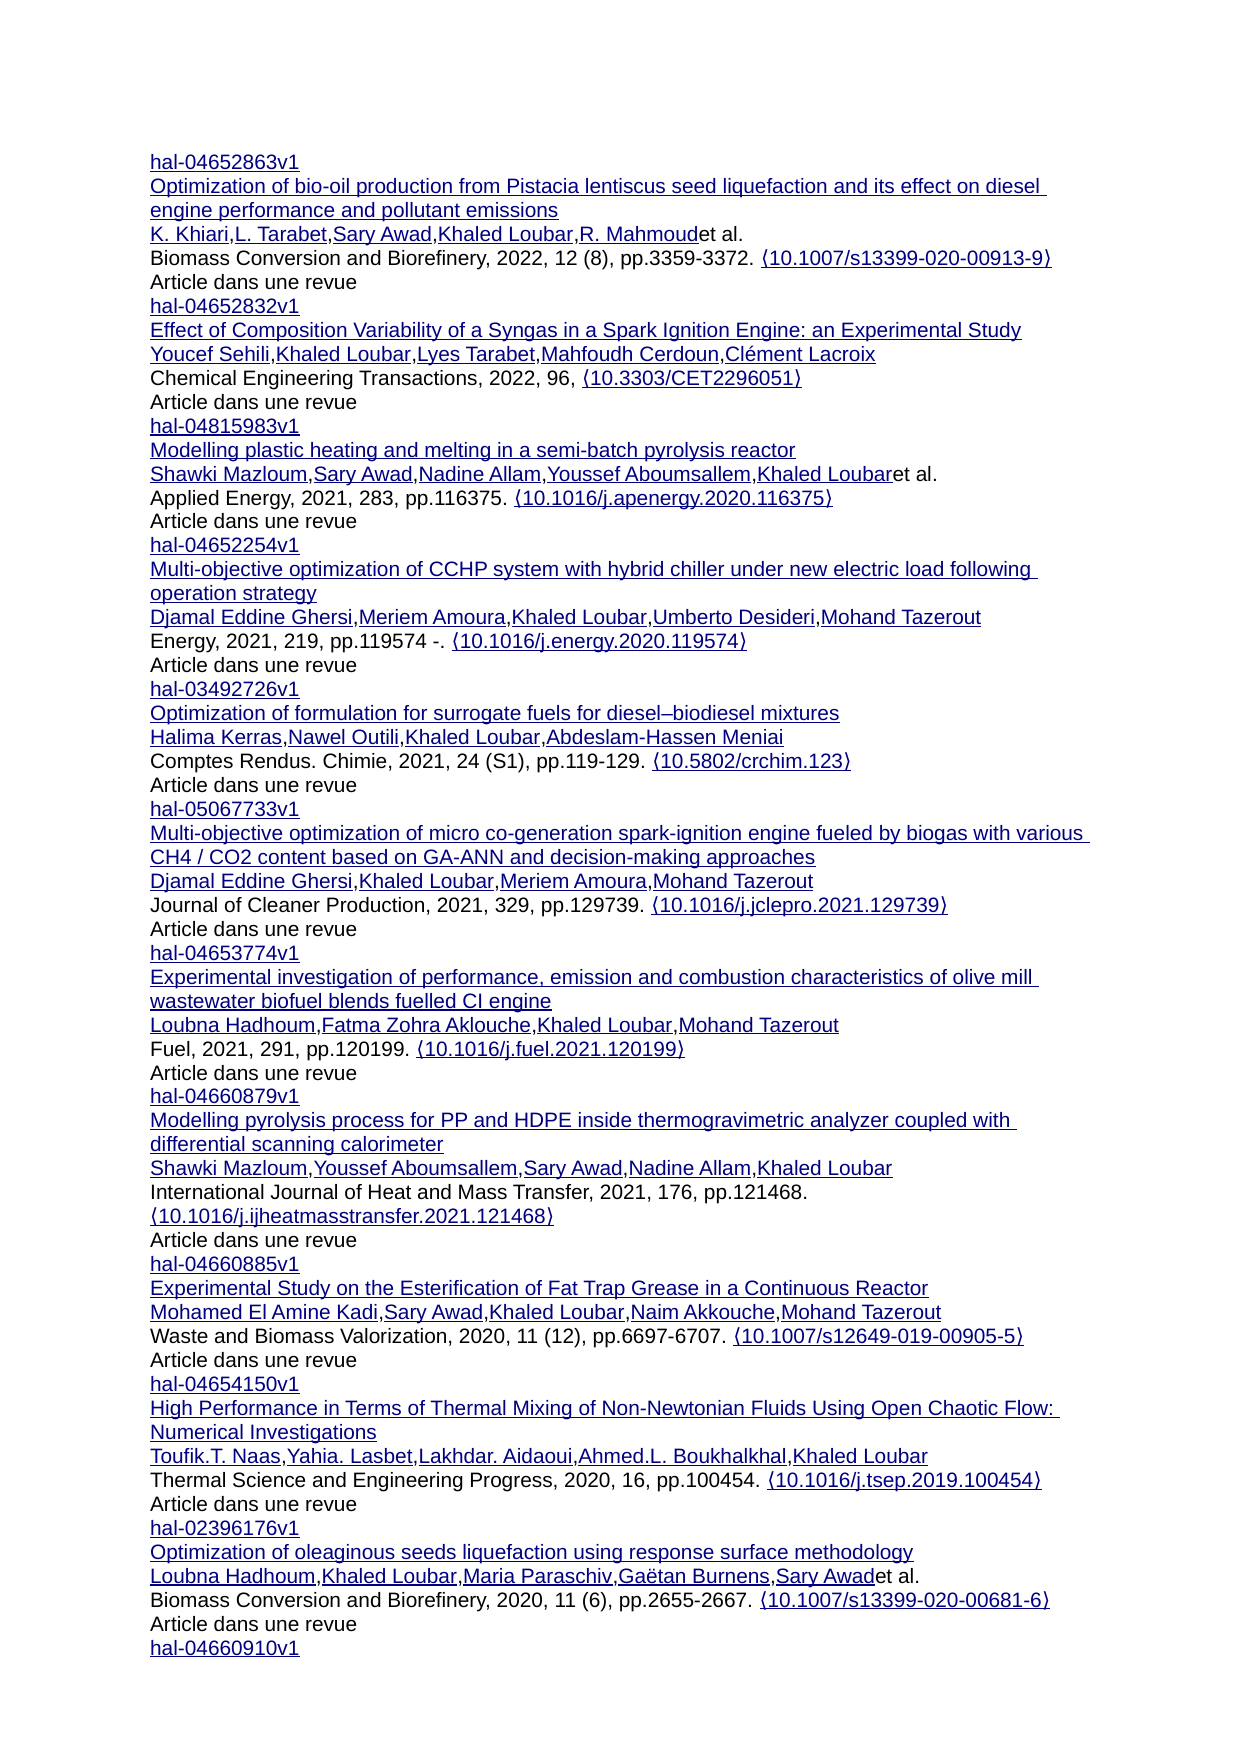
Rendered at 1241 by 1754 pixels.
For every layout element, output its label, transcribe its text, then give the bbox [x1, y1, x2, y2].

table_cell High Performance in Terms of Thermal Mixing of Non-Newtonian Fluids Using Open Chaotic Flow: Numerical Investigations Toufik.T. Naas,Yahia. Lasbet,Lakhdar. Aidaoui,Ahmed.L. Boukhalkhal,Khaled Loubar Thermal Science and Engineering Progress, 2020, 16, pp.100454. ⟨10.1016/j.tsep.2019.100454⟩ Article dans une revue hal-02396176v1 [150, 1396, 1090, 1539]
table_cell Multi-objective optimization of micro co-generation spark-ignition engine fueled by biogas with various [150, 821, 1090, 842]
table_cell CH4 / CO2 content based on GA-ANN and decision-making approaches Djamal Eddine Ghersi,Khaled Loubar,Meriem Amoura,Mohand Tazerout Journal of Cleaner Production, 2021, 329, pp.129739. ⟨10.1016/j.jclepro.2021.129739⟩ Article dans une revue hal-04653774v1 [150, 843, 1090, 964]
table_cell Modelling plastic heating and melting in a semi-batch pyrolysis reactor Shawki Mazloum,Sary Awad,Nadine Allam,Youssef Aboumsallem,Khaled Loubaret al. Applied Energy, 2021, 283, pp.116375. ⟨10.1016/j.apenergy.2020.116375⟩ Article dans une revue hal-04652254v1 [150, 438, 1090, 557]
table_cell Optimization of oleaginous seeds liquefaction using response surface methodology Loubna Hadhoum,Khaled Loubar,Maria Paraschiv,Gaëtan Burnens,Sary Awadet al. Biomass Conversion and Biorefinery, 2020, 11 (6), pp.2655-2667. ⟨10.1007/s13399-020-00681-6⟩ Article dans une revue hal-04660910v1 [150, 1540, 1090, 1659]
table_cell Multi-objective optimization of CCHP system with hybrid chiller under new electric load following operation strategy Djamal Eddine Ghersi,Meriem Amoura,Khaled Loubar,Umberto Desideri,Mohand Tazerout Energy, 2021, 219, pp.119574 -. ⟨10.1016/j.energy.2020.119574⟩ Article dans une revue hal-03492726v1 [150, 557, 1090, 701]
table_cell Effect of Composition Variability of a Syngas in a Spark Ignition Engine: an Experimental Study Youcef Sehili,Khaled Loubar,Lyes Tarabet,Mahfoudh Cerdoun,Clément Lacroix Chemical Engineering Transactions, 2022, 96, ⟨10.3303/CET2296051⟩ Article dans une revue hal-04815983v1 [150, 318, 1090, 437]
table_cell hal-04652863v1 [150, 150, 1090, 174]
table_cell Modelling pyrolysis process for PP and HDPE inside thermogravimetric analyzer coupled with differential scanning calorimeter Shawki Mazloum,Youssef Aboumsallem,Sary Awad,Nadine Allam,Khaled Loubar International Journal of Heat and Mass Transfer, 2021, 176, pp.121468. ⟨10.1016/j.ijheatmasstransfer.2021.121468⟩ Article dans une revue hal-04660885v1 [150, 1108, 1090, 1276]
table_cell Experimental Study on the Esterification of Fat Trap Grease in a Continuous Reactor Mohamed El Amine Kadi,Sary Awad,Khaled Loubar,Naim Akkouche,Mohand Tazerout Waste and Biomass Valorization, 2020, 11 (12), pp.6697-6707. ⟨10.1007/s12649-019-00905-5⟩ Article dans une revue hal-04654150v1 [150, 1276, 1090, 1396]
table_cell Optimization of bio-oil production from Pistacia lentiscus seed liquefaction and its effect on diesel engine performance and pollutant emissions K. Khiari,L. Tarabet,Sary Awad,Khaled Loubar,R. Mahmoudet al. Biomass Conversion and Biorefinery, 2022, 12 (8), pp.3359-3372. ⟨10.1007/s13399-020-00913-9⟩ Article dans une revue hal-04652832v1 [150, 174, 1090, 318]
table_cell Optimization of formulation for surrogate fuels for diesel–biodiesel mixtures Halima Kerras,Nawel Outili,Khaled Loubar,Abdeslam-Hassen Meniai Comptes Rendus. Chimie, 2021, 24 (S1), pp.119-129. ⟨10.5802/crchim.123⟩ Article dans une revue hal-05067733v1 [150, 701, 1090, 821]
table_cell Experimental investigation of performance, emission and combustion characteristics of olive mill wastewater biofuel blends fuelled CI engine Loubna Hadhoum,Fatma Zohra Aklouche,Khaled Loubar,Mohand Tazerout Fuel, 2021, 291, pp.120199. ⟨10.1016/j.fuel.2021.120199⟩ Article dans une revue hal-04660879v1 [150, 965, 1090, 1108]
